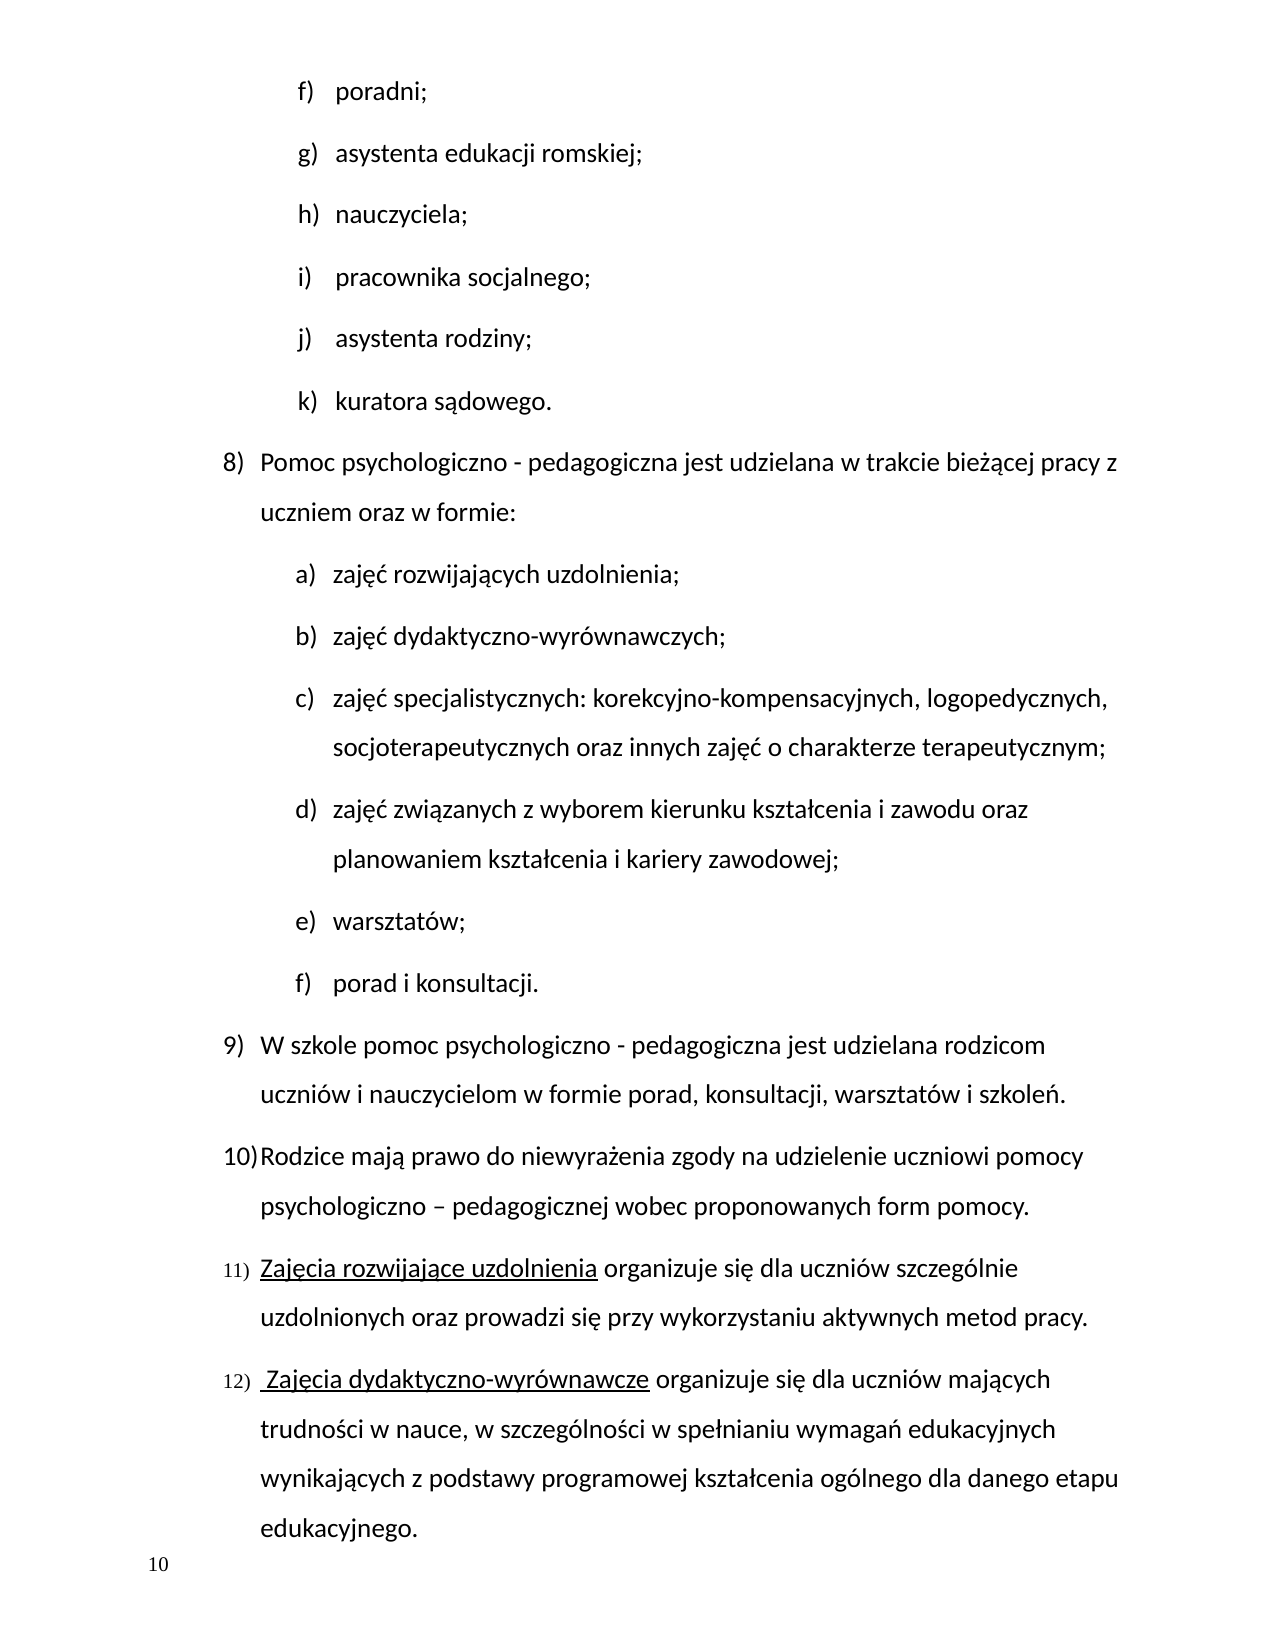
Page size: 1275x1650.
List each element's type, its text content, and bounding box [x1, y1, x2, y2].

list poradni; [298, 74, 1137, 107]
list nauczyciela; [298, 198, 1137, 231]
list zajęć specjalistycznych: korekcyjno-kompensacyjnych, logopedycznych, socjoterapeutycznych oraz innych zajęć o charakterze terapeutycznym; [295, 681, 1137, 763]
list Pomoc psychologiczno - pedagogiczna jest udzielana w trakcie bieżącej pracy z uczniem oraz w formie: [223, 446, 1137, 528]
list asystenta rodziny; [298, 322, 1137, 355]
list asystenta edukacji romskiej; [298, 136, 1137, 169]
list Zajęcia rozwijające uzdolnienia organizuje się dla uczniów szczególnie uzdolnionych oraz prowadzi się przy wykorzystaniu aktywnych metod pracy. [223, 1251, 1137, 1333]
list Zajęcia dydaktyczno-wyrównawcze organizuje się dla uczniów mających trudności w nauce, w szczególności w spełnianiu wymagań edukacyjnych wynikających z podstawy programowej kształcenia ogólnego dla danego etapu edukacyjnego. [223, 1362, 1137, 1544]
list zajęć dydaktyczno-wyrównawczych; [295, 619, 1137, 652]
list W szkole pomoc psychologiczno - pedagogiczna jest udzielana rodzicom uczniów i nauczycielom w formie porad, konsultacji, warsztatów i szkoleń. [223, 1028, 1137, 1110]
list Rodzice mają prawo do niewyrażenia zgody na udzielenie uczniowi pomocy psychologiczno – pedagogicznej wobec proponowanych form pomocy. [223, 1139, 1137, 1222]
list kuratora sądowego. [298, 384, 1137, 417]
list zajęć związanych z wyborem kierunku kształcenia i zawodu oraz planowaniem kształcenia i kariery zawodowej; [295, 792, 1137, 875]
list porad i konsultacji. [295, 966, 1137, 999]
list zajęć rozwijających uzdolnienia; [295, 557, 1137, 590]
list pracownika socjalnego; [298, 260, 1137, 293]
list warsztatów; [295, 904, 1137, 937]
